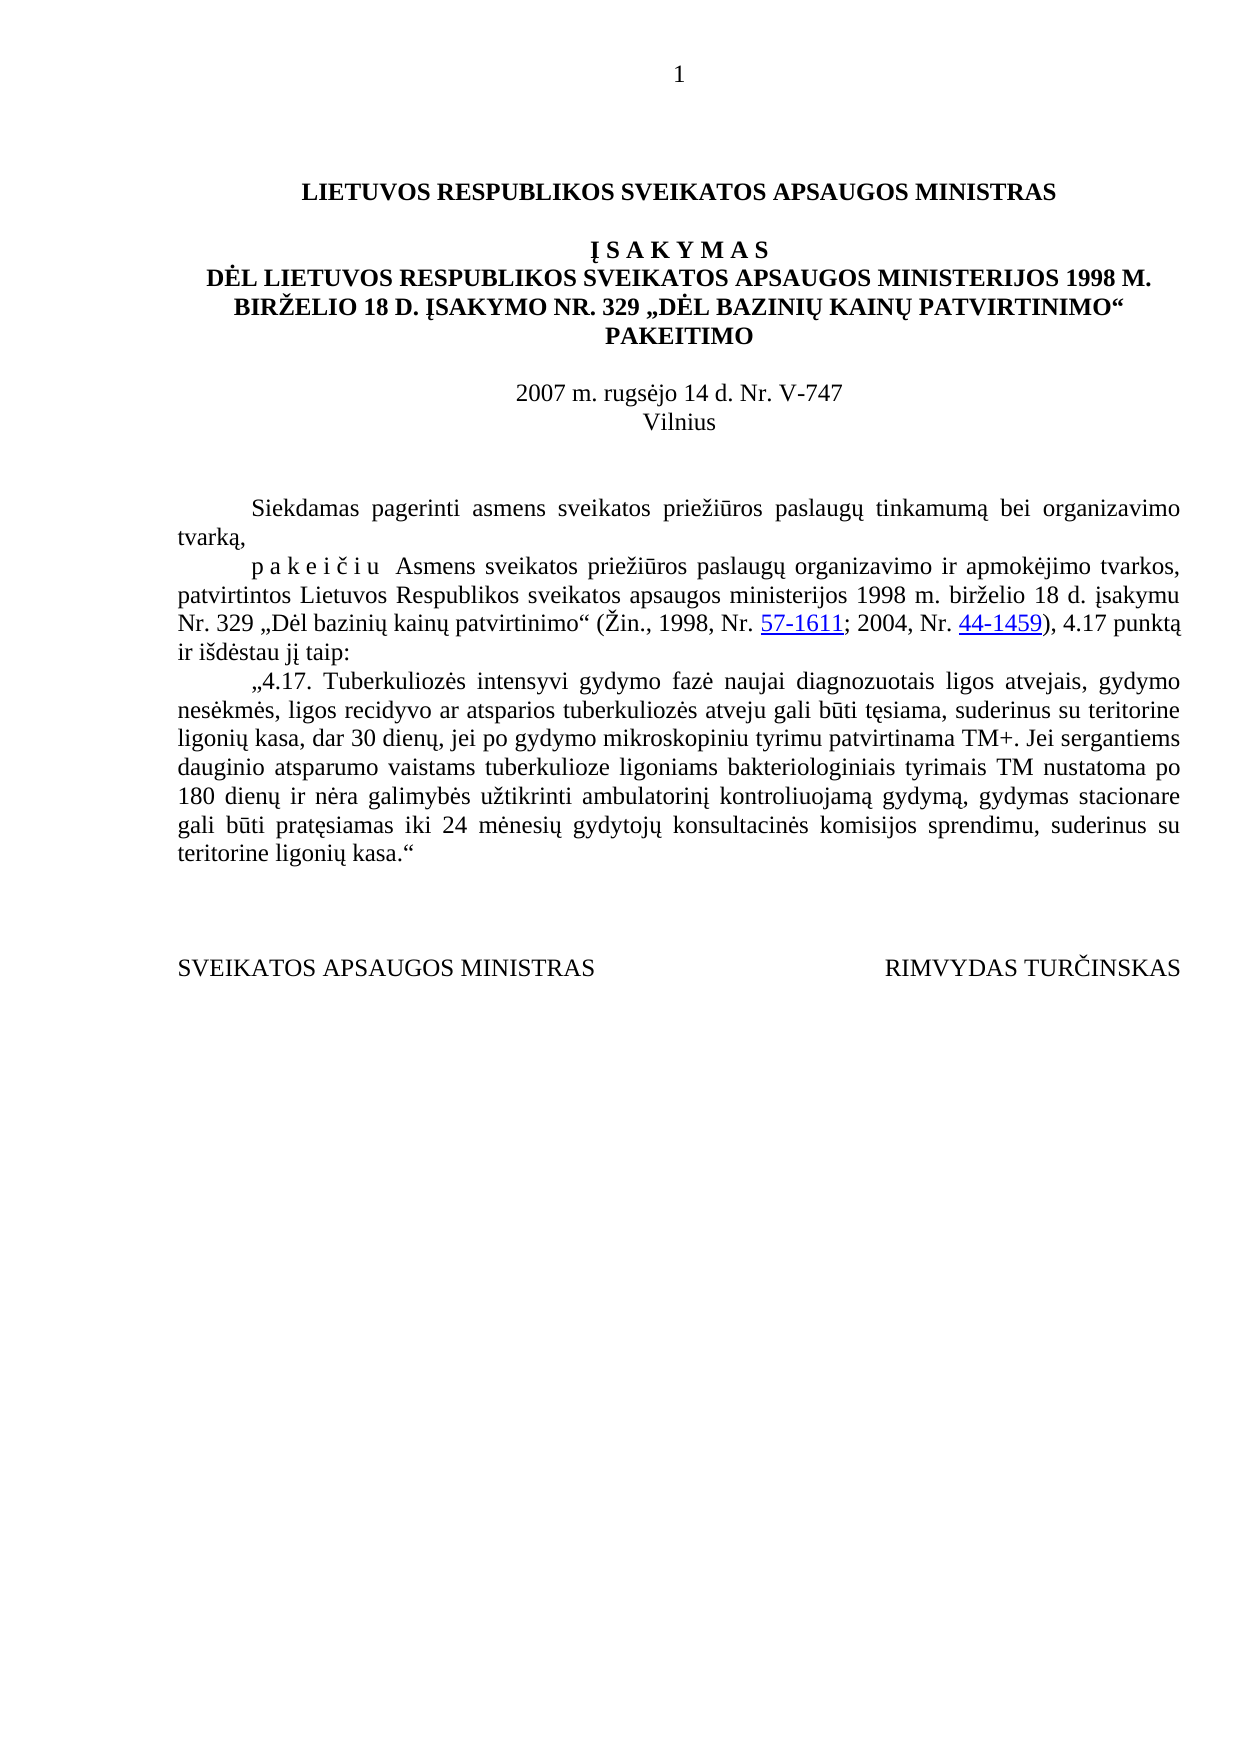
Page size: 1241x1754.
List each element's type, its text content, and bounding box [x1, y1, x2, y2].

text „4.17. Tuberkuliozės intensyvi gydymo fazė naujai diagnozuotais ligos atvejais, gydymo nesėkmės, ligos recidyvo ar atsparios tuberkuliozės atveju gali būti tęsiama, suderinus su teritorine ligonių kasa, dar 30 dienų, jei po gydymo mikroskopiniu tyrimu patvirtinama TM+. Jei sergantiems dauginio atsparumo vaistams tuberkulioze ligoniams bakteriologiniais tyrimais TM nustatoma po 180 dienų ir nėra galimybės užtikrinti ambulatorinį kontroliuojamą gydymą, gydymas stacionare gali būti pratęsiamas iki 24 mėnesių gydytojų konsultacinės komisijos sprendimu, suderinus su teritorine ligonių kasa.“ [177, 666, 1181, 867]
text DĖL LIETUVOS RESPUBLIKOS SVEIKATOS APSAUGOS MINISTERIJOS 1998 M. BIRŽELIO 18 D. ĮSAKYMO NR. 329 „DĖL BAZINIŲ KAINŲ PATVIRTINIMO“ PAKEITIMO [177, 263, 1181, 350]
text 2007 m. rugsėjo 14 d. Nr. V-747 [177, 378, 1181, 407]
text Vilnius [177, 407, 1181, 436]
text Į S A K Y M A S [177, 235, 1181, 263]
text LIETUVOS RESPUBLIKOS SVEIKATOS APSAUGOS MINISTRAS [177, 177, 1181, 206]
text pakeičiu Asmens sveikatos priežiūros paslaugų organizavimo ir apmokėjimo tvarkos, patvirtintos Lietuvos Respublikos sveikatos apsaugos ministerijos 1998 m. birželio 18 d. įsakymu Nr. 329 „Dėl bazinių kainų patvirtinimo“ (Žin., 1998, Nr. 57-1611; 2004, Nr. 44-1459), 4.17 punktą ir išdėstau jį taip: [177, 551, 1181, 666]
text Siekdamas pagerinti asmens sveikatos priežiūros paslaugų tinkamumą bei organizavimo tvarką, [177, 493, 1181, 551]
text SVEIKATOS APSAUGOS MINISTRAS RIMVYDAS TURČINSKAS [177, 953, 1181, 982]
